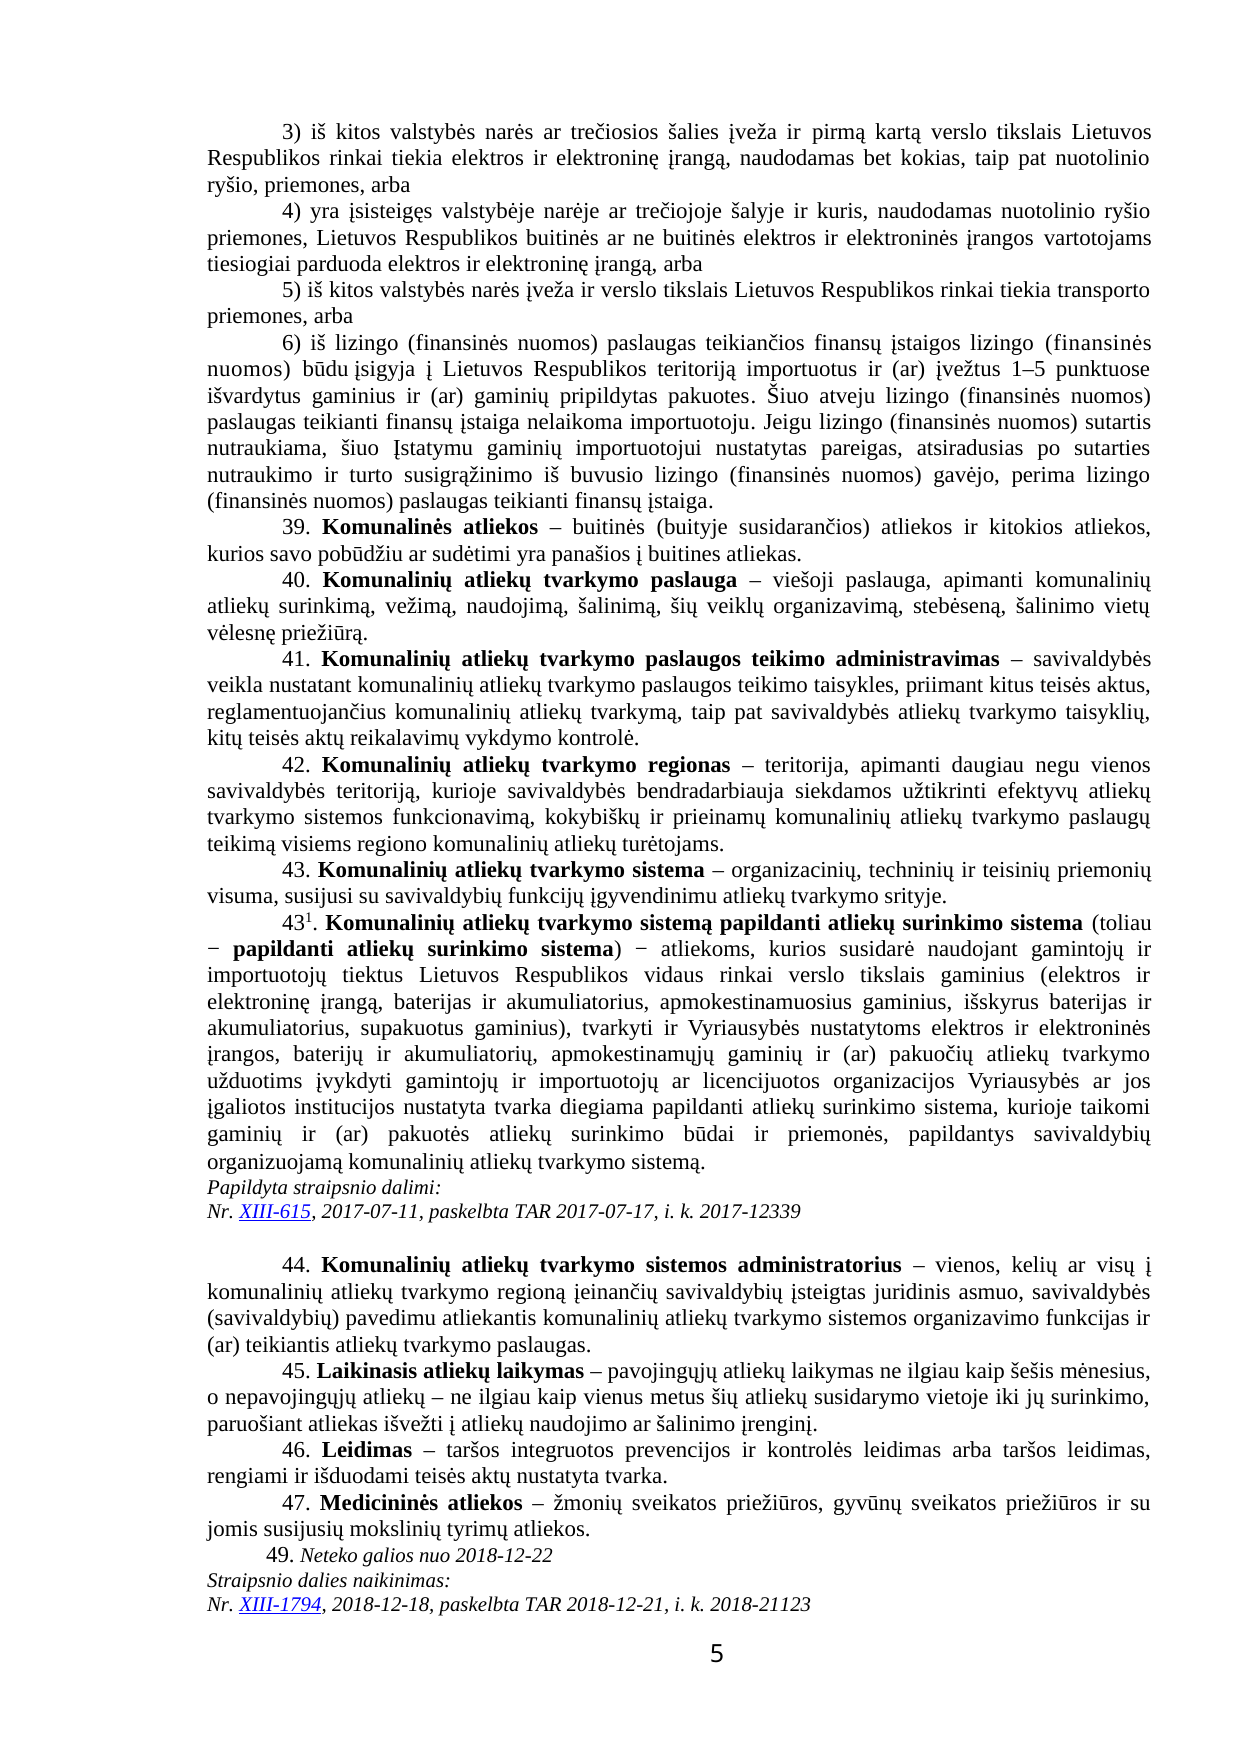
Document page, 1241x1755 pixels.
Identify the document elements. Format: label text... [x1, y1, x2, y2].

text 5) iš kitos valstybės narės įveža ir verslo tikslais Lietuvos Respublikos rinkai tiekia transporto priemones, arba [207, 276, 1152, 329]
text 431. Komunalinių atliekų tvarkymo sistemą papildanti atliekų surinkimo sistema (toliau − papildanti atliekų surinkimo sistema) − atliekoms, kurios susidarė naudojant gamintojų ir importuotojų tiektus Lietuvos Respublikos vidaus rinkai verslo tikslais gaminius (elektros ir elektroninę įrangą, baterijas ir akumuliatorius, apmokestinamuosius gaminius, išskyrus baterijas ir akumuliatorius, supakuotus gaminius), tvarkyti ir Vyriausybės nustatytoms elektros ir elektroninės įrangos, baterijų ir akumuliatorių, apmokestinamųjų gaminių ir (ar) pakuočių atliekų tvarkymo užduotims įvykdyti gamintojų ir importuotojų ar licencijuotos organizacijos Vyriausybės ar jos įgaliotos institucijos nustatyta tvarka diegiama papildanti atliekų surinkimo sistema, kurioje taikomi gaminių ir (ar) pakuotės atliekų surinkimo būdai ir priemonės, papildantys savivaldybių organizuojamą komunalinių atliekų tvarkymo sistemą. [207, 909, 1152, 1175]
text 3) iš kitos valstybės narės ar trečiosios šalies įveža ir pirmą kartą verslo tikslais Lietuvos Respublikos rinkai tiekia elektros ir elektroninę įrangą, naudodamas bet kokias, taip pat nuotolinio ryšio, priemones, arba [207, 118, 1152, 197]
text Nr. XIII-615, 2017-07-11, paskelbta TAR 2017-07-17, i. k. 2017-12339 [207, 1199, 1152, 1223]
text 42. Komunalinių atliekų tvarkymo regionas – teritorija, apimanti daugiau negu vienos savivaldybės teritoriją, kurioje savivaldybės bendradarbiauja siekdamos užtikrinti efektyvų atliekų tvarkymo sistemos funkcionavimą, kokybiškų ir prieinamų komunalinių atliekų tvarkymo paslaugų teikimą visiems regiono komunalinių atliekų turėtojams. [207, 751, 1152, 856]
text 46. Leidimas – taršos integruotos prevencijos ir kontrolės leidimas arba taršos leidimas, rengiami ir išduodami teisės aktų nustatyta tvarka. [207, 1436, 1152, 1489]
text Papildyta straipsnio dalimi: [207, 1175, 1152, 1199]
text 45. Laikinasis atliekų laikymas – pavojingųjų atliekų laikymas ne ilgiau kaip šešis mėnesius, o nepavojingųjų atliekų – ne ilgiau kaip vienus metus šių atliekų susidarymo vietoje iki jų surinkimo, paruošiant atliekas išvežti į atliekų naudojimo ar šalinimo įrenginį. [207, 1357, 1152, 1436]
text 43. Komunalinių atliekų tvarkymo sistema – organizacinių, techninių ir teisinių priemonių visuma, susijusi su savivaldybių funkcijų įgyvendinimu atliekų tvarkymo srityje. [207, 856, 1152, 909]
text Straipsnio dalies naikinimas: [207, 1568, 1152, 1592]
text 40. Komunalinių atliekų tvarkymo paslauga – viešoji paslauga, apimanti komunalinių atliekų surinkimą, vežimą, naudojimą, šalinimą, šių veiklų organizavimą, stebėseną, šalinimo vietų vėlesnę priežiūrą. [207, 566, 1152, 645]
text 47. Medicininės atliekos – žmonių sveikatos priežiūros, gyvūnų sveikatos priežiūros ir su jomis susijusių mokslinių tyrimų atliekos. [207, 1489, 1152, 1541]
text Nr. XIII-1794, 2018-12-18, paskelbta TAR 2018-12-21, i. k. 2018-21123 [207, 1592, 1152, 1616]
text 44. Komunalinių atliekų tvarkymo sistemos administratorius – vienos, kelių ar visų į komunalinių atliekų tvarkymo regioną įeinančių savivaldybių įsteigtas juridinis asmuo, savivaldybės (savivaldybių) pavedimu atliekantis komunalinių atliekų tvarkymo sistemos organizavimo funkcijas ir (ar) teikiantis atliekų tvarkymo paslaugas. [207, 1252, 1152, 1357]
text 4) yra įsisteigęs valstybėje narėje ar trečiojoje šalyje ir kuris, naudodamas nuotolinio ryšio priemones, Lietuvos Respublikos buitinės ar ne buitinės elektros ir elektroninės įrangos vartotojams tiesiogiai parduoda elektros ir elektroninę įrangą, arba [207, 197, 1152, 276]
text 49. Neteko galios nuo 2018-12-22 [207, 1541, 1152, 1568]
text 41. Komunalinių atliekų tvarkymo paslaugos teikimo administravimas – savivaldybės veikla nustatant komunalinių atliekų tvarkymo paslaugos teikimo taisykles, priimant kitus teisės aktus, reglamentuojančius komunalinių atliekų tvarkymą, taip pat savivaldybės atliekų tvarkymo taisyklių, kitų teisės aktų reikalavimų vykdymo kontrolė. [207, 645, 1152, 751]
text 39. Komunalinės atliekos – buitinės (buityje susidarančios) atliekos ir kitokios atliekos, kurios savo pobūdžiu ar sudėtimi yra panašios į buitines atliekas. [207, 513, 1152, 566]
text 6) iš lizingo (finansinės nuomos) paslaugas teikiančios finansų įstaigos lizingo (finansinės nuomos) būdu įsigyja į Lietuvos Respublikos teritoriją importuotus ir (ar) įvežtus 1–5 punktuose išvardytus gaminius ir (ar) gaminių pripildytas pakuotes. Šiuo atveju lizingo (finansinės nuomos) paslaugas teikianti finansų įstaiga nelaikoma importuotoju. Jeigu lizingo (finansinės nuomos) sutartis nutraukiama, šiuo Įstatymu gaminių importuotojui nustatytas pareigas, atsiradusias po sutarties nutraukimo ir turto susigrąžinimo iš buvusio lizingo (finansinės nuomos) gavėjo, perima lizingo (finansinės nuomos) paslaugas teikianti finansų įstaiga. [207, 329, 1152, 513]
